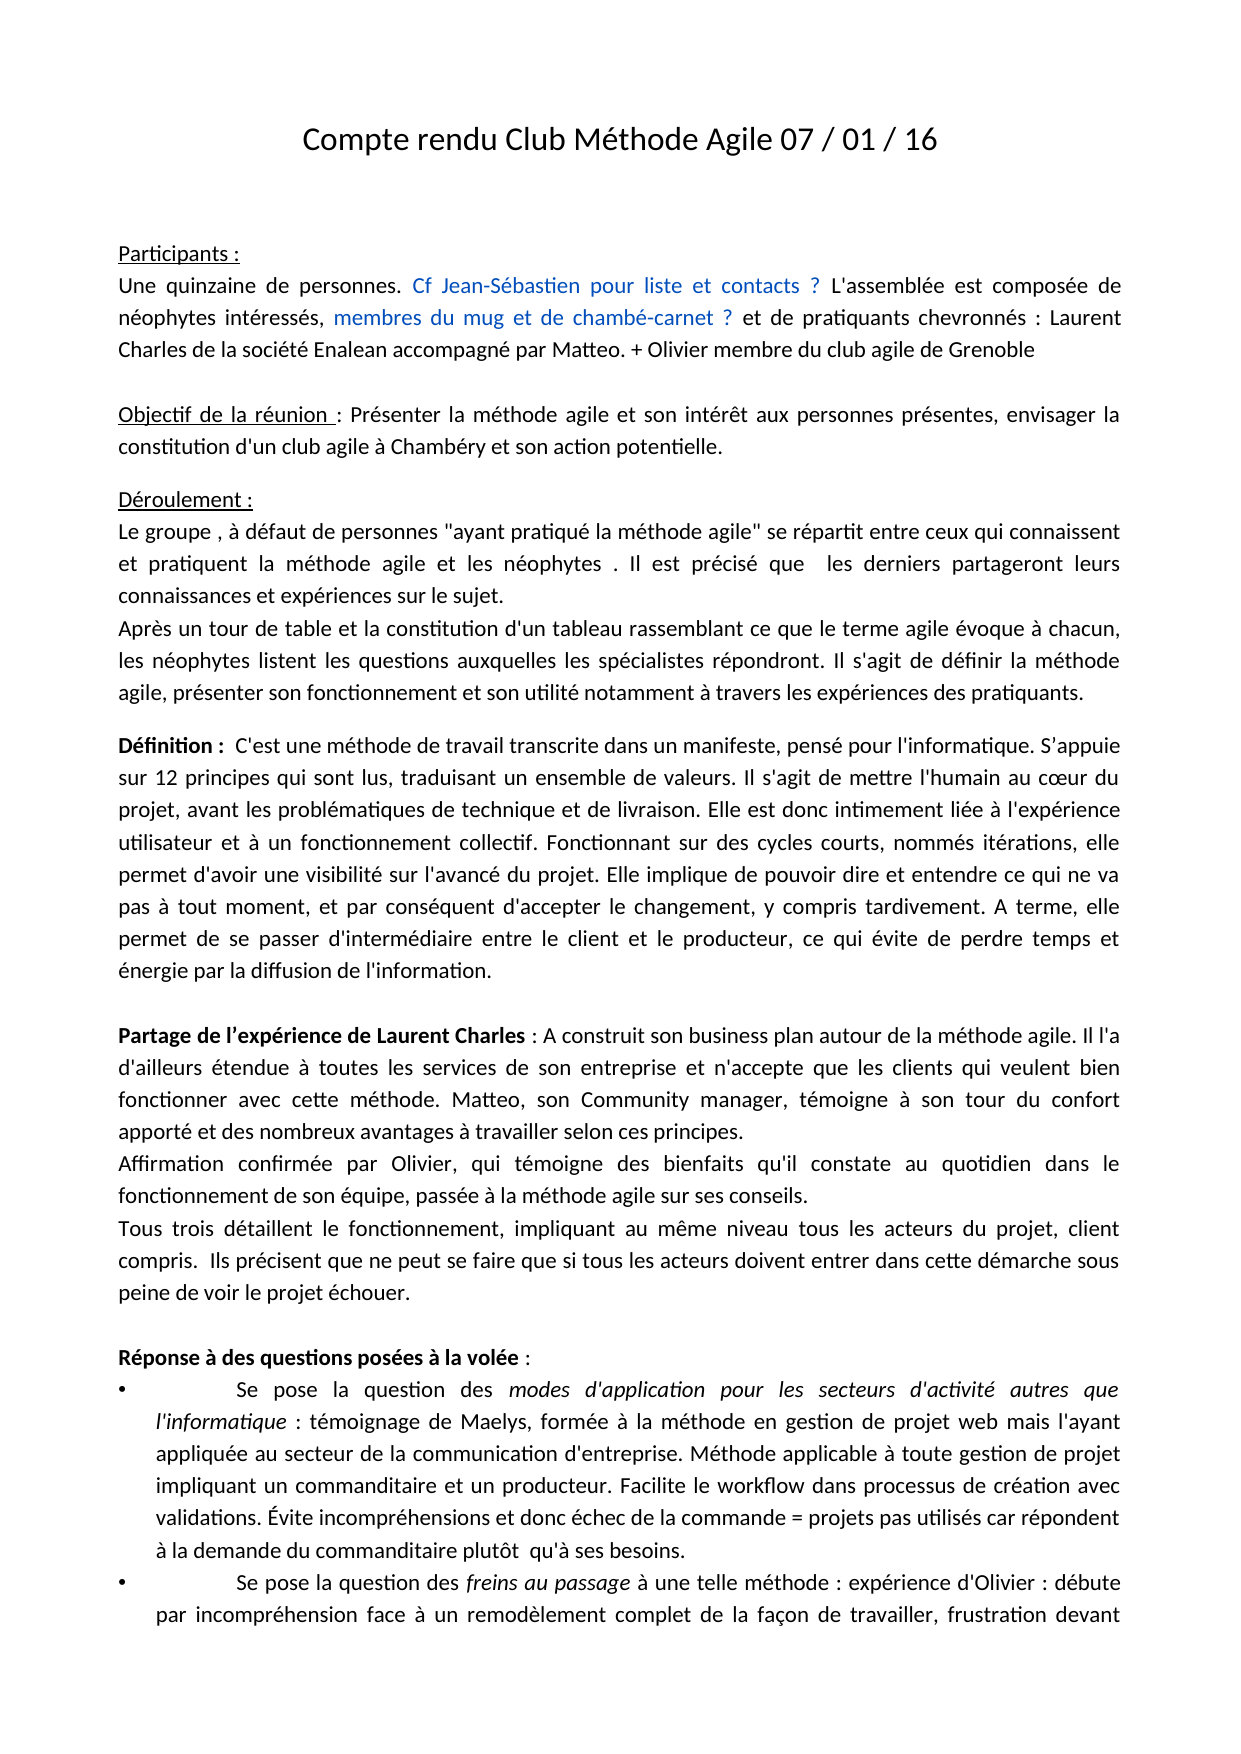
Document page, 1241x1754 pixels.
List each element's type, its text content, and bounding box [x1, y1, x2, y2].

text Définition : C'est une méthode de travail transcrite dans un manifeste, pensé pour l'informatique. S’appuie sur 12 principes qui sont lus, traduisant un ensemble de valeurs. Il s'agit de mettre l'humain au cœur du projet, avant les problématiques de technique et de livraison. Elle est donc intimement liée à l'expérience utilisateur et à un fonctionnement collectif. Fonctionnant sur des cycles courts, nommés itérations, elle permet d'avoir une visibilité sur l'avancé du projet. Elle implique de pouvoir dire et entendre ce qui ne va pas à tout moment, et par conséquent d'accepter le changement, y compris tardivement. A terme, elle permet de se passer d'intermédiaire entre le client et le producteur, ce qui évite de perdre temps et énergie par la diffusion de l'information. [118, 731, 1122, 984]
text Après un tour de table et la constitution d'un tableau rassemblant ce que le terme agile évoque à chacun, les néophytes listent les questions auxquelles les spécialistes répondront. Il s'agit de définir la méthode agile, présenter son fonctionnement et son utilité notamment à travers les expériences des pratiquants. [118, 614, 1122, 706]
text Le groupe , à défaut de personnes "ayant pratiqué la méthode agile" se répartit entre ceux qui connaissent et pratiquent la méthode agile et les néophytes . Il est précisé que les derniers partageront leurs connaissances et expériences sur le sujet. [118, 517, 1122, 609]
text Compte rendu Club Méthode Agile 07 / 01 / 16 [118, 118, 1122, 159]
text Tous trois détaillent le fonctionnement, impliquant au même niveau tous les acteurs du projet, client compris. Ils précisent que ne peut se faire que si tous les acteurs doivent entrer dans cette démarche sous peine de voir le projet échouer. [118, 1214, 1122, 1306]
text Partage de l’expérience de Laurent Charles : A construit son business plan autour de la méthode agile. Il l'a d'ailleurs étendue à toutes les services de son entreprise et n'accepte que les clients qui veulent bien fonctionner avec cette méthode. Matteo, son Community manager, témoigne à son tour du confort apporté et des nombreux avantages à travailler selon ces principes. [118, 1021, 1122, 1145]
list Se pose la question des freins au passage à une telle méthode : expérience d'Olivier : débute par incompréhension face à un remodèlement complet de la façon de travailler, frustration devant [118, 1568, 1122, 1628]
text Affirmation confirmée par Olivier, qui témoigne des bienfaits qu'il constate au quotidien dans le fonctionnement de son équipe, passée à la méthode agile sur ses conseils. [118, 1149, 1122, 1210]
text Déroulement : [118, 485, 1122, 513]
list Se pose la question des modes d'application pour les secteurs d'activité autres que l'informatique : témoignage de Maelys, formée à la méthode en gestion de projet web mais l'ayant appliquée au secteur de la communication d'entreprise. Méthode applicable à toute gestion de projet impliquant un commanditaire et un producteur. Facilite le workflow dans processus de création avec validations. Évite incompréhensions et donc échec de la commande = projets pas utilisés car répondent à la demande du commanditaire plutôt qu'à ses besoins. [118, 1375, 1122, 1564]
text Une quinzaine de personnes. Cf Jean-Sébastien pour liste et contacts ? L'assemblée est composée de néophytes intéressés, membres du mug et de chambé-carnet ? et de pratiquants chevronnés : Laurent Charles de la société Enalean accompagné par Matteo. + Olivier membre du club agile de Grenoble [118, 271, 1122, 363]
text Réponse à des questions posées à la volée : [118, 1343, 1122, 1371]
text Objectif de la réunion : Présenter la méthode agile et son intérêt aux personnes présentes, envisager la constitution d'un club agile à Chambéry et son action potentielle. [118, 400, 1122, 460]
text Participants : [118, 239, 1122, 267]
